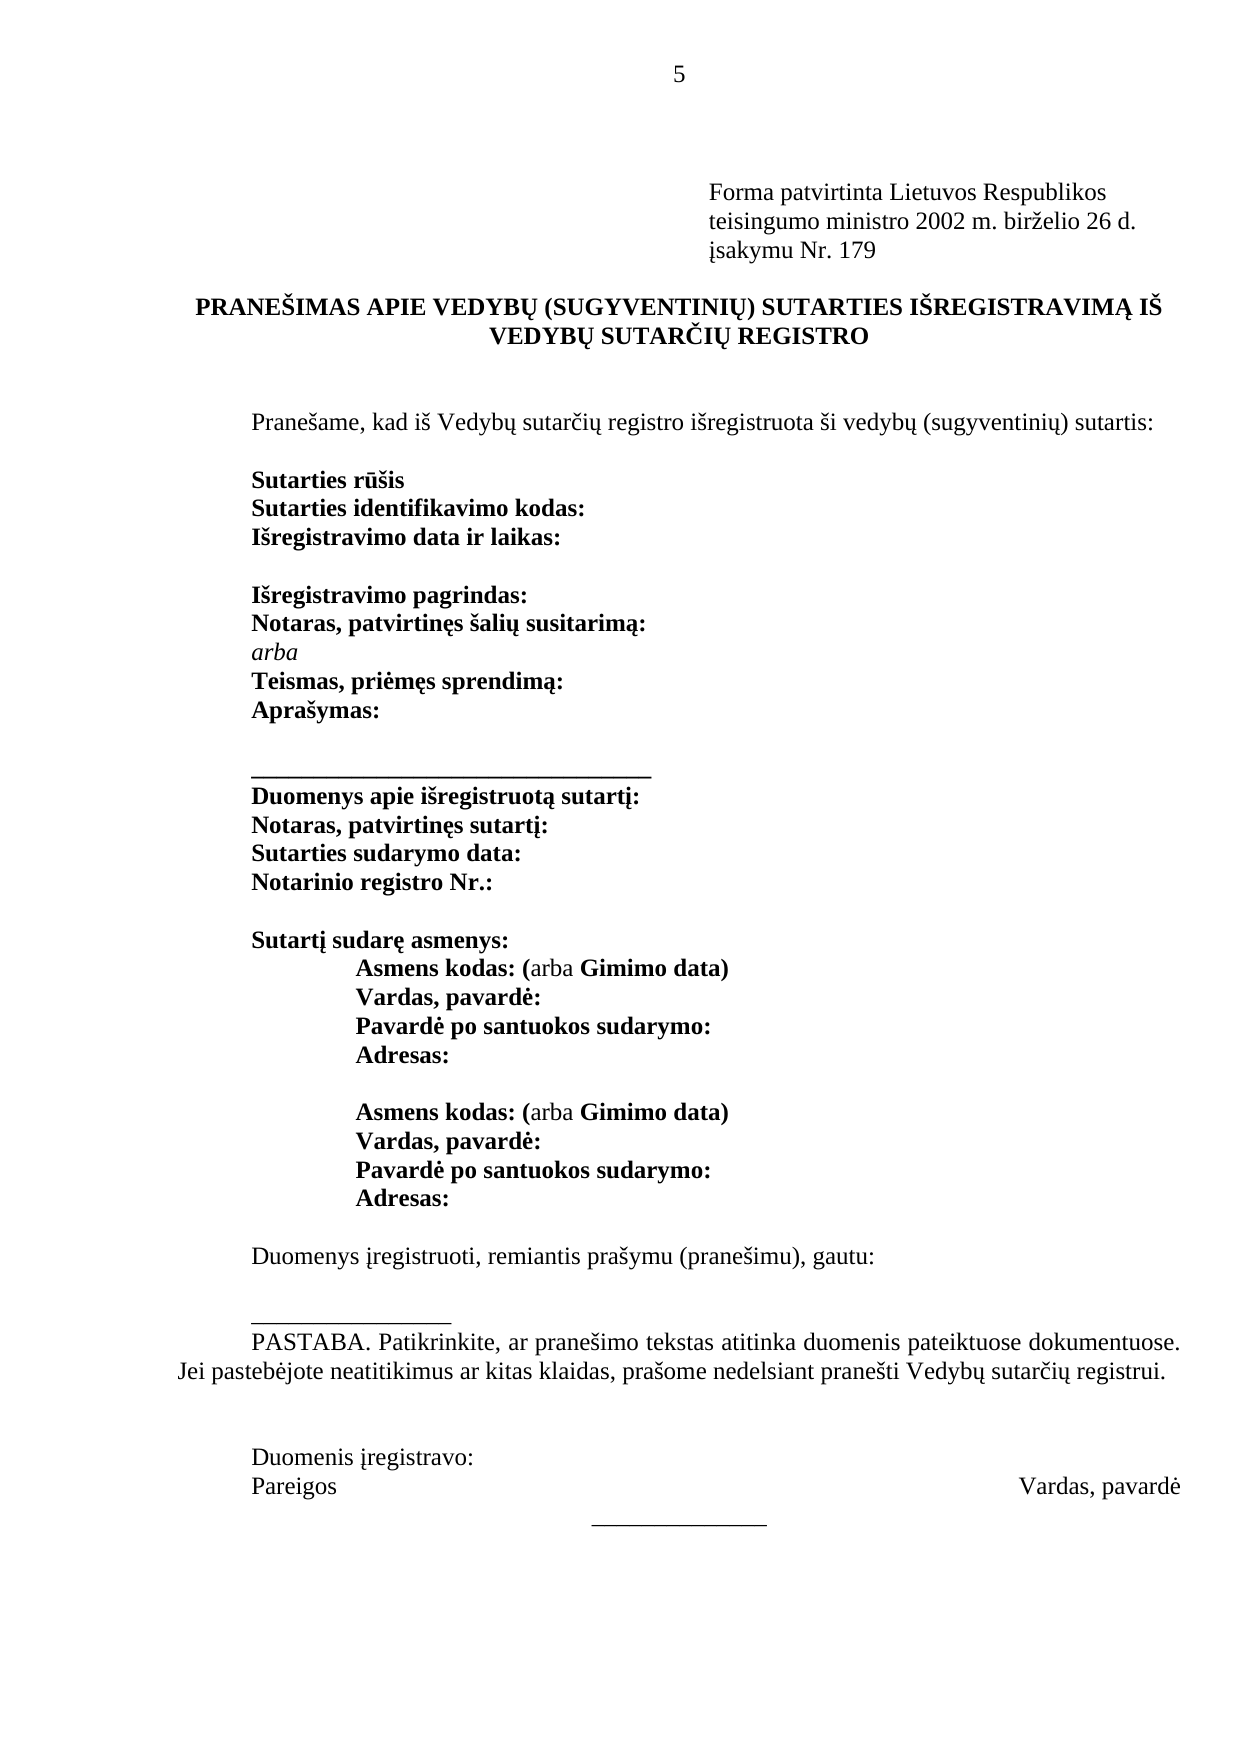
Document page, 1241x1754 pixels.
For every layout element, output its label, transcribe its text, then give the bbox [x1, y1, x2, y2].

text Notaras, patvirtinęs šalių susitarimą: [177, 608, 1181, 637]
text Sutarties rūšis [177, 465, 1181, 493]
text Vardas, pavardė: [177, 1126, 1181, 1155]
text Adresas: [177, 1040, 1181, 1068]
text Notarinio registro Nr.: [177, 867, 1181, 896]
text Duomenys apie išregistruotą sutartį: [177, 781, 1181, 810]
text Sutarties identifikavimo kodas: [177, 493, 1181, 522]
text Duomenis įregistravo: [177, 1442, 1181, 1471]
text Duomenys įregistruoti, remiantis prašymu (pranešimu), gautu: [177, 1241, 1181, 1270]
text Pranešame, kad iš Vedybų sutarčių registro išregistruota ši vedybų (sugyventinių) sutartis: [177, 407, 1181, 436]
text Forma patvirtinta Lietuvos Respublikos [177, 177, 1181, 206]
text ________________ [177, 1298, 1181, 1327]
text Pareigos Vardas, pavardė [177, 1471, 1181, 1500]
text įsakymu Nr. 179 [177, 235, 1181, 263]
text ________________________________ [177, 752, 1181, 781]
text PASTABA. Patikrinkite, ar pranešimo tekstas atitinka duomenis pateiktuose dokumentuose. Jei pastebėjote neatitikimus ar kitas klaidas, prašome nedelsiant pranešti Vedybų sutarčių registrui. [177, 1327, 1181, 1385]
text Sutarties sudarymo data: [177, 838, 1181, 867]
text Asmens kodas: (arba Gimimo data) [177, 953, 1181, 982]
text Adresas: [177, 1183, 1181, 1212]
text Pavardė po santuokos sudarymo: [177, 1011, 1181, 1040]
text ______________ [177, 1500, 1181, 1528]
text PRANEŠIMAS APIE VEDYBŲ (SUGYVENTINIŲ) SUTARTIES IŠREGISTRAVIMĄ IŠ VEDYBŲ SUTARČIŲ REGISTRO [177, 292, 1181, 350]
text arba [177, 637, 1181, 666]
text Aprašymas: [177, 695, 1181, 723]
text Asmens kodas: (arba Gimimo data) [177, 1097, 1181, 1126]
text Išregistravimo data ir laikas: [177, 522, 1181, 551]
text Teismas, priėmęs sprendimą: [177, 666, 1181, 695]
text Notaras, patvirtinęs sutartį: [177, 810, 1181, 838]
text teisingumo ministro 2002 m. birželio 26 d. [177, 206, 1181, 235]
text Vardas, pavardė: [177, 982, 1181, 1011]
text Išregistravimo pagrindas: [177, 580, 1181, 608]
text Pavardė po santuokos sudarymo: [177, 1155, 1181, 1183]
text Sutartį sudarę asmenys: [177, 925, 1181, 953]
